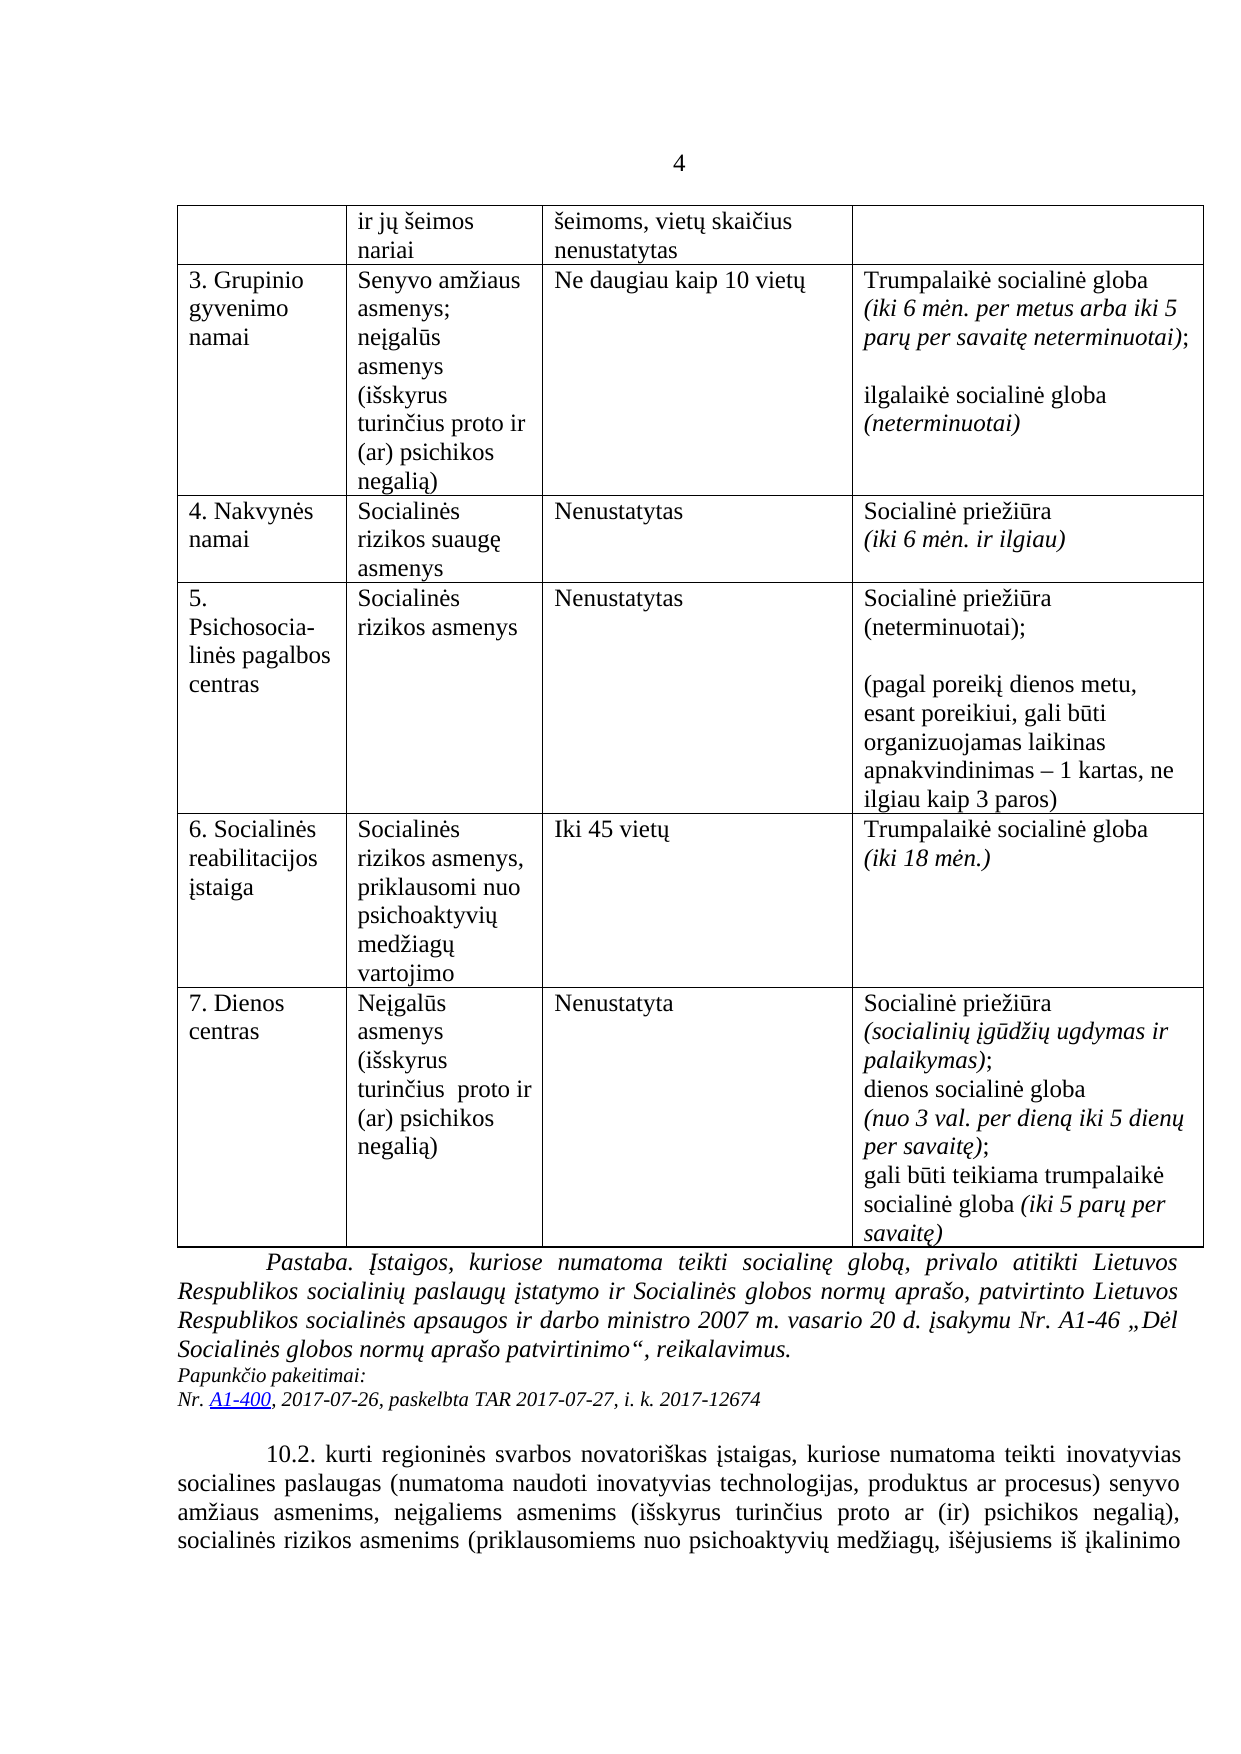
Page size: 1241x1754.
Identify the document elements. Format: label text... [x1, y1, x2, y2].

table_cell [853, 206, 1203, 264]
table_cell Trumpalaikė socialinė globa (iki 6 mėn. per metus arba iki 5 parų per savaitę neterminuotai); ilgalaikė socialinė globa (neterminuotai) [853, 265, 1203, 495]
table_cell Nenustatyta [543, 988, 852, 1246]
table_cell Trumpalaikė socialinė globa (iki 18 mėn.) [853, 814, 1203, 987]
table_cell Nenustatytas [543, 496, 852, 582]
table_cell Socialinė priežiūra (neterminuotai); (pagal poreikį dienos metu, esant poreikiui, gali būti organizuojamas laikinas apnakvindinimas – 1 kartas, ne ilgiau kaip 3 paros) [853, 583, 1203, 813]
table_cell Socialinė priežiūra (iki 6 mėn. ir ilgiau) [853, 496, 1203, 582]
table_cell Neįgalūs asmenys (išskyrus turinčius proto ir (ar) psichikos negalią) [347, 988, 542, 1246]
table_cell Ne daugiau kaip 10 vietų [543, 265, 852, 495]
text Pastaba. Įstaigos, kuriose numatoma teikti socialinę globą, privalo atitikti Lietuvos Respublikos socialinių paslaugų įstatymo ir Socialinės globos normų aprašo, patvirtinto Lietuvos Respublikos socialinės apsaugos ir darbo ministro 2007 m. vasario 20 d. įsakymu Nr. A1-46 „Dėl Socialinės globos normų aprašo patvirtinimo“, reikalavimus. [177, 1248, 1181, 1362]
text Papunkčio pakeitimai: [177, 1362, 1181, 1387]
text Nr. A1-400, 2017-07-26, paskelbta TAR 2017-07-27, i. k. 2017-12674 [177, 1387, 1181, 1411]
table_cell 6. Socialinės reabilitacijos įstaiga [178, 814, 346, 987]
table_cell Socialinė priežiūra (socialinių įgūdžių ugdymas ir palaikymas); dienos socialinė globa (nuo 3 val. per dieną iki 5 dienų per savaitę); gali būti teikiama trumpalaikė socialinė globa (iki 5 parų per savaitę) [853, 988, 1203, 1246]
table_cell ir jų šeimos nariai [347, 206, 542, 264]
table_cell Iki 45 vietų [543, 814, 852, 987]
table_cell Nenustatytas [543, 583, 852, 813]
table_cell 4. Nakvynės namai [178, 496, 346, 582]
text 10.2. kurti regioninės svarbos novatoriškas įstaigas, kuriose numatoma teikti inovatyvias socialines paslaugas (numatoma naudoti inovatyvias technologijas, produktus ar procesus) senyvo amžiaus asmenims, neįgaliems asmenims (išskyrus turinčius proto ar (ir) psichikos negalią), socialinės rizikos asmenims (priklausomiems nuo psichoaktyvių medžiagų, išėjusiems iš įkalinimo [177, 1439, 1181, 1554]
table_cell 5. Psichosocia- linės pagalbos centras [178, 583, 346, 813]
table_cell 7. Dienos centras [178, 988, 346, 1246]
table_cell Socialinės rizikos asmenys [347, 583, 542, 813]
table_cell Socialinės rizikos asmenys, priklausomi nuo psichoaktyvių medžiagų vartojimo [347, 814, 542, 987]
table_cell 3. Grupinio gyvenimo namai [178, 265, 346, 495]
table_cell [178, 206, 346, 264]
table_cell Socialinės rizikos suaugę asmenys [347, 496, 542, 582]
table_cell šeimoms, vietų skaičius nenustatytas [543, 206, 852, 264]
table_cell Senyvo amžiaus asmenys; neįgalūs asmenys (išskyrus turinčius proto ir (ar) psichikos negalią) [347, 265, 542, 495]
